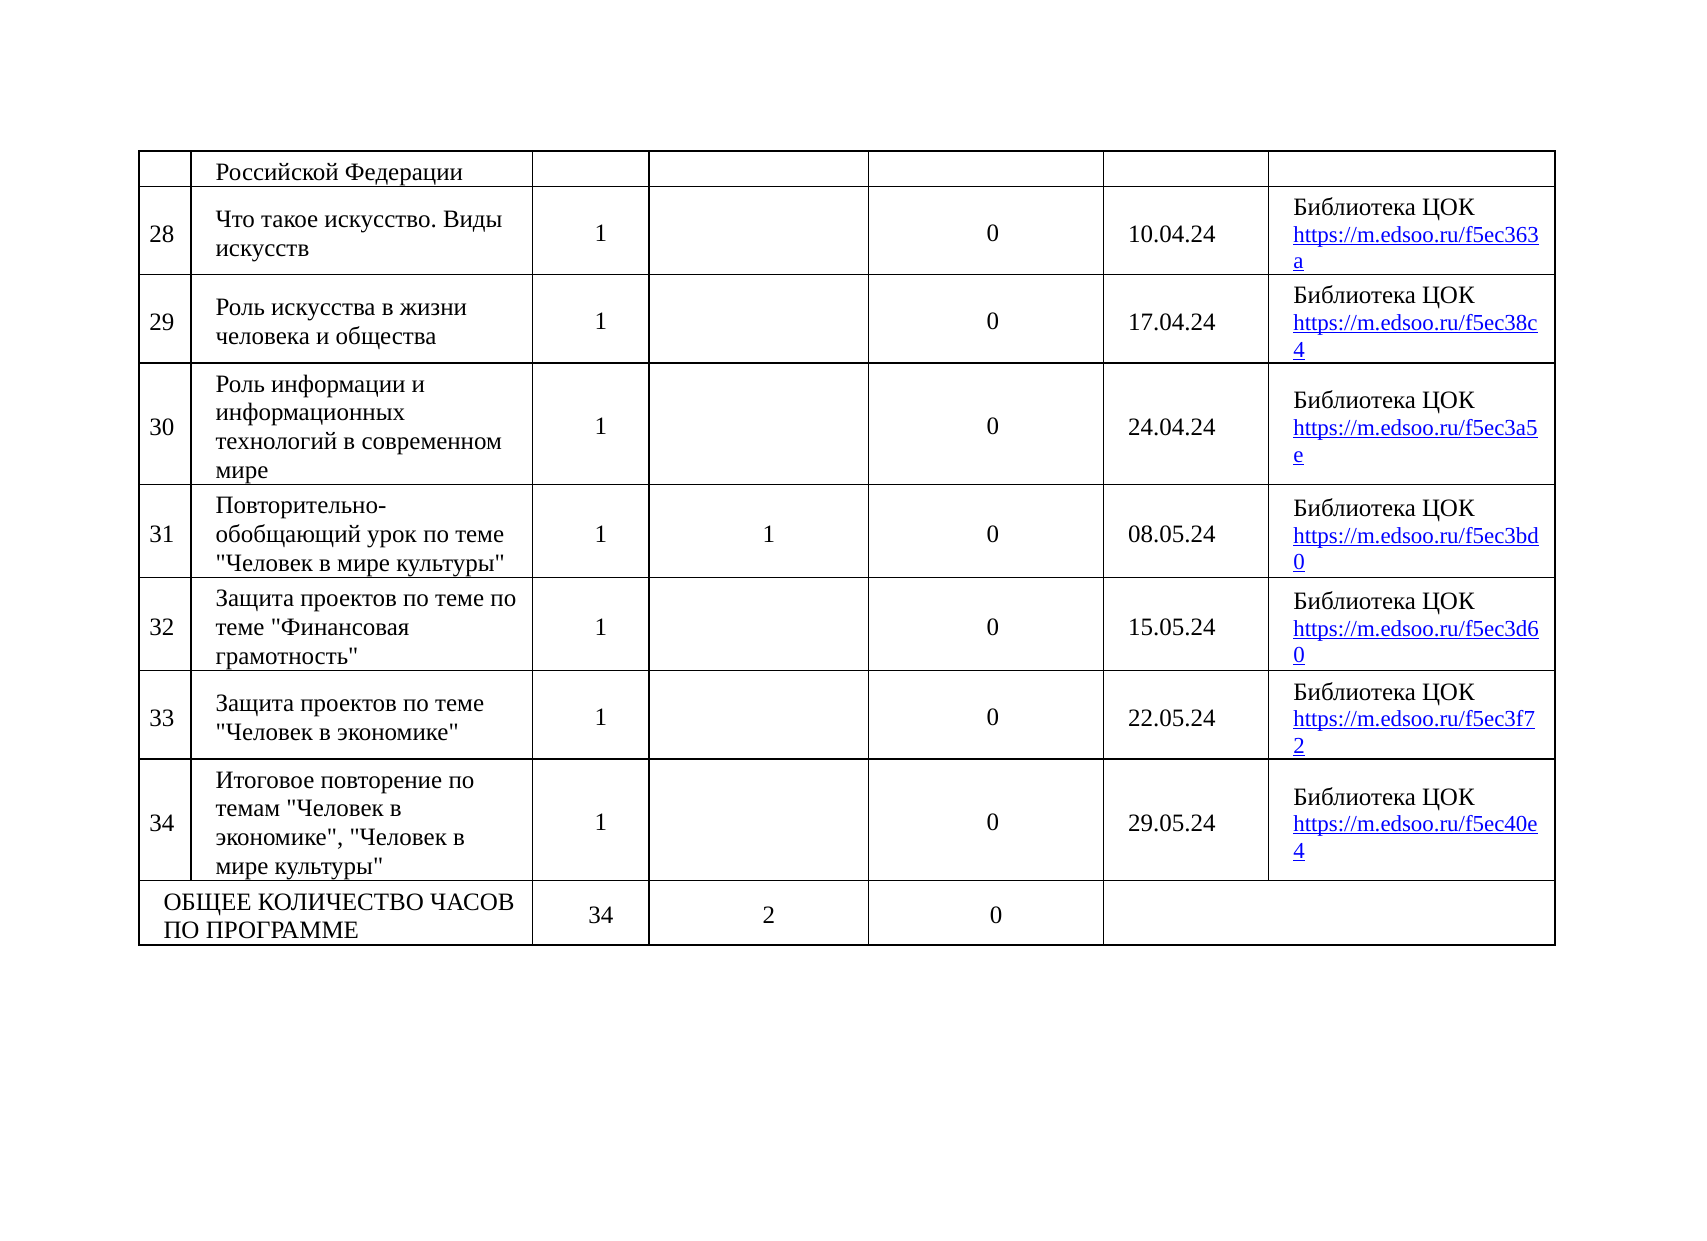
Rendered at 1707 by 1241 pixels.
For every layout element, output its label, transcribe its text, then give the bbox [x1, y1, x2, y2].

table_cell [140, 152, 190, 186]
table_cell 30 [140, 364, 190, 484]
table_cell [650, 275, 868, 362]
table_cell Роль информации и информационных технологий в современном мире [192, 364, 532, 484]
table_cell [650, 578, 868, 670]
table_cell [869, 152, 1103, 186]
table_cell 0 [869, 187, 1103, 274]
table_cell Что такое искусство. Виды искусств [192, 187, 532, 274]
table_cell [650, 760, 868, 880]
table_cell [1269, 152, 1554, 186]
table_cell Повторительно-обобщающий урок по теме "Человек в мире культуры" [192, 485, 532, 577]
table_cell [650, 187, 868, 274]
table_cell 24.04.24 [1104, 364, 1268, 484]
table_cell 0 [869, 485, 1103, 577]
table_cell 08.05.24 [1104, 485, 1268, 577]
table_cell 32 [140, 578, 190, 670]
table_cell 34 [140, 760, 190, 880]
table_cell ОБЩЕЕ КОЛИЧЕСТВО ЧАСОВ ПО ПРОГРАММЕ [140, 881, 532, 944]
table_cell 34 [533, 881, 648, 944]
table_cell 0 [869, 275, 1103, 362]
table_cell 10.04.24 [1104, 187, 1268, 274]
table_cell Библиотека ЦОК https://m.edsoo.ru/f5ec40e4 [1269, 760, 1554, 880]
table_cell 1 [533, 671, 648, 758]
table_cell 2 [650, 881, 868, 944]
table_cell 1 [533, 275, 648, 362]
table_cell 17.04.24 [1104, 275, 1268, 362]
table_cell Библиотека ЦОК https://m.edsoo.ru/f5ec3bd0 [1269, 485, 1554, 577]
table_cell Роль искусства в жизни человека и общества [192, 275, 532, 362]
table_cell Библиотека ЦОК https://m.edsoo.ru/f5ec3a5e [1269, 364, 1554, 484]
table_cell 1 [650, 485, 868, 577]
table_cell Российской Федерации [192, 152, 532, 186]
table_cell 1 [533, 485, 648, 577]
table_cell [650, 364, 868, 484]
table_cell Библиотека ЦОК https://m.edsoo.ru/f5ec3f72 [1269, 671, 1554, 758]
table_cell Библиотека ЦОК https://m.edsoo.ru/f5ec3d60 [1269, 578, 1554, 670]
table_cell 15.05.24 [1104, 578, 1268, 670]
table_cell Защита проектов по теме "Человек в экономике" [192, 671, 532, 758]
table_cell 29 [140, 275, 190, 362]
table_cell 29.05.24 [1104, 760, 1268, 880]
table_cell 22.05.24 [1104, 671, 1268, 758]
table_cell [1104, 881, 1554, 944]
table_cell 31 [140, 485, 190, 577]
table_cell Библиотека ЦОК https://m.edsoo.ru/f5ec363a [1269, 187, 1554, 274]
table_cell 1 [533, 578, 648, 670]
table_cell Защита проектов по теме по теме "Финансовая грамотность" [192, 578, 532, 670]
table_cell 0 [869, 671, 1103, 758]
table_cell 0 [869, 881, 1103, 944]
table_cell [533, 152, 648, 186]
table_cell 1 [533, 364, 648, 484]
table_cell 0 [869, 760, 1103, 880]
table_cell [1104, 152, 1268, 186]
table_cell 0 [869, 364, 1103, 484]
table_cell 33 [140, 671, 190, 758]
table_cell Итоговое повторение по темам "Человек в экономике", "Человек в мире культуры" [192, 760, 532, 880]
table_cell 1 [533, 187, 648, 274]
table_cell 1 [533, 760, 648, 880]
table_cell [650, 152, 868, 186]
table_cell [650, 671, 868, 758]
table_cell 0 [869, 578, 1103, 670]
table_cell Библиотека ЦОК https://m.edsoo.ru/f5ec38c4 [1269, 275, 1554, 362]
table_cell 28 [140, 187, 190, 274]
